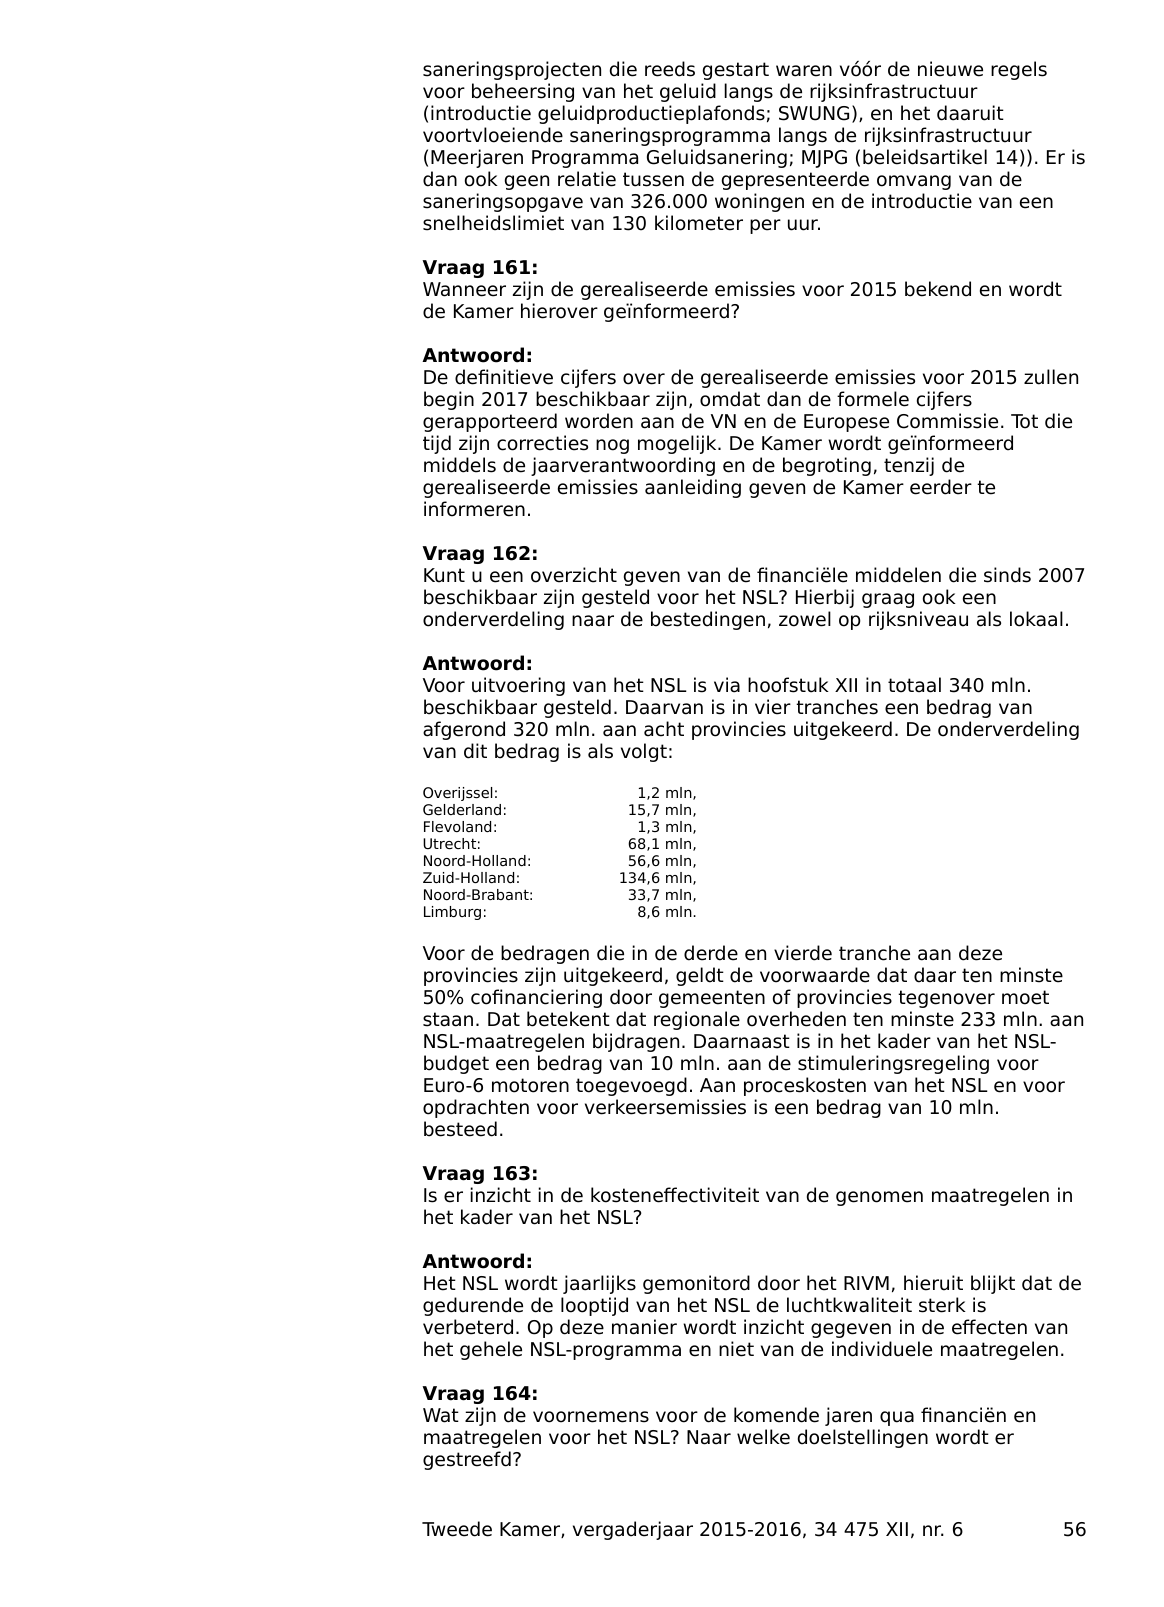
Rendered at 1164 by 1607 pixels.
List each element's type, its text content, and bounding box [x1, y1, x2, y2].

table_cell 56,6 mln, [585, 853, 703, 870]
text De definitieve cijfers over de gerealiseerde emissies voor 2015 zullen begin 2017 beschikbaar zijn, omdat dan de formele cijfers gerapporteerd worden aan de VN en de Europese Commissie. Tot die tijd zijn correcties nog mogelijk. De Kamer wordt geïnformeerd middels de jaarverantwoording en de begroting, tenzij de gerealiseerde emissies aanleiding geven de Kamer eerder te informeren. [422, 367, 1087, 521]
table_cell [703, 802, 1087, 819]
text Wat zijn de voornemens voor de komende jaren qua financiën en maatregelen voor het NSL? Naar welke doelstellingen wordt er gestreefd? [422, 1405, 1087, 1471]
text Vraag 162: [422, 543, 1087, 565]
text Vraag 163: [422, 1163, 1087, 1185]
table_header [703, 785, 1087, 802]
text Het NSL wordt jaarlijks gemonitord door het RIVM, hieruit blijkt dat de gedurende de looptijd van het NSL de luchtkwaliteit sterk is verbeterd. Op deze manier wordt inzicht gegeven in de effecten van het gehele NSL-programma en niet van de individuele maatregelen. [422, 1273, 1087, 1361]
table_cell [703, 819, 1087, 836]
table_cell 1,3 mln, [585, 819, 703, 836]
table_cell [703, 870, 1087, 887]
table_cell [703, 836, 1087, 853]
table_cell Flevoland: [422, 819, 585, 836]
text Vraag 161: [422, 257, 1087, 279]
table_cell 134,6 mln, [585, 870, 703, 887]
table_cell Noord-Brabant: [422, 887, 585, 904]
text Antwoord: [422, 1251, 1087, 1273]
table_cell 15,7 mln, [585, 802, 703, 819]
text Voor uitvoering van het NSL is via hoofstuk XII in totaal 340 mln. beschikbaar gesteld. Daarvan is in vier tranches een bedrag van afgerond 320 mln. aan acht provincies uitgekeerd. De onderverdeling van dit bedrag is als volgt: [422, 675, 1087, 763]
text saneringsprojecten die reeds gestart waren vóór de nieuwe regels voor beheersing van het geluid langs de rijksinfrastructuur (introductie geluidproductieplafonds; SWUNG), en het daaruit voortvloeiende saneringsprogramma langs de rijksinfrastructuur (Meerjaren Programma Geluidsanering; MJPG (beleidsartikel 14)). Er is dan ook geen relatie tussen de gepresenteerde omvang van de saneringsopgave van 326.000 woningen en de introductie van een snelheidslimiet van 130 kilometer per uur. [422, 59, 1087, 235]
text Antwoord: [422, 653, 1087, 675]
text Is er inzicht in de kosteneffectiviteit van de genomen maatregelen in het kader van het NSL? [422, 1185, 1087, 1229]
table_cell [703, 904, 1087, 921]
table_cell 8,6 mln. [585, 904, 703, 921]
table_cell Noord-Holland: [422, 853, 585, 870]
text Antwoord: [422, 345, 1087, 367]
table_cell 33,7 mln, [585, 887, 703, 904]
table_cell Gelderland: [422, 802, 585, 819]
table_cell [703, 853, 1087, 870]
table_cell Limburg: [422, 904, 585, 921]
table_cell [703, 887, 1087, 904]
table_header 1,2 mln, [585, 785, 703, 802]
text Vraag 164: [422, 1383, 1087, 1405]
text Kunt u een overzicht geven van de financiële middelen die sinds 2007 beschikbaar zijn gesteld voor het NSL? Hierbij graag ook een onderverdeling naar de bestedingen, zowel op rijksniveau als lokaal. [422, 565, 1087, 631]
text Wanneer zijn de gerealiseerde emissies voor 2015 bekend en wordt de Kamer hierover geïnformeerd? [422, 279, 1087, 323]
table_cell Zuid-Holland: [422, 870, 585, 887]
table_header Overijssel: [422, 785, 585, 802]
table_cell Utrecht: [422, 836, 585, 853]
table_cell 68,1 mln, [585, 836, 703, 853]
text Voor de bedragen die in de derde en vierde tranche aan deze provincies zijn uitgekeerd, geldt de voorwaarde dat daar ten minste 50% cofinanciering door gemeenten of provincies tegenover moet staan. Dat betekent dat regionale overheden ten minste 233 mln. aan NSL-maatregelen bijdragen. Daarnaast is in het kader van het NSL-budget een bedrag van 10 mln. aan de stimuleringsregeling voor Euro-6 motoren toegevoegd. Aan proceskosten van het NSL en voor opdrachten voor verkeersemissies is een bedrag van 10 mln. besteed. [422, 943, 1087, 1141]
